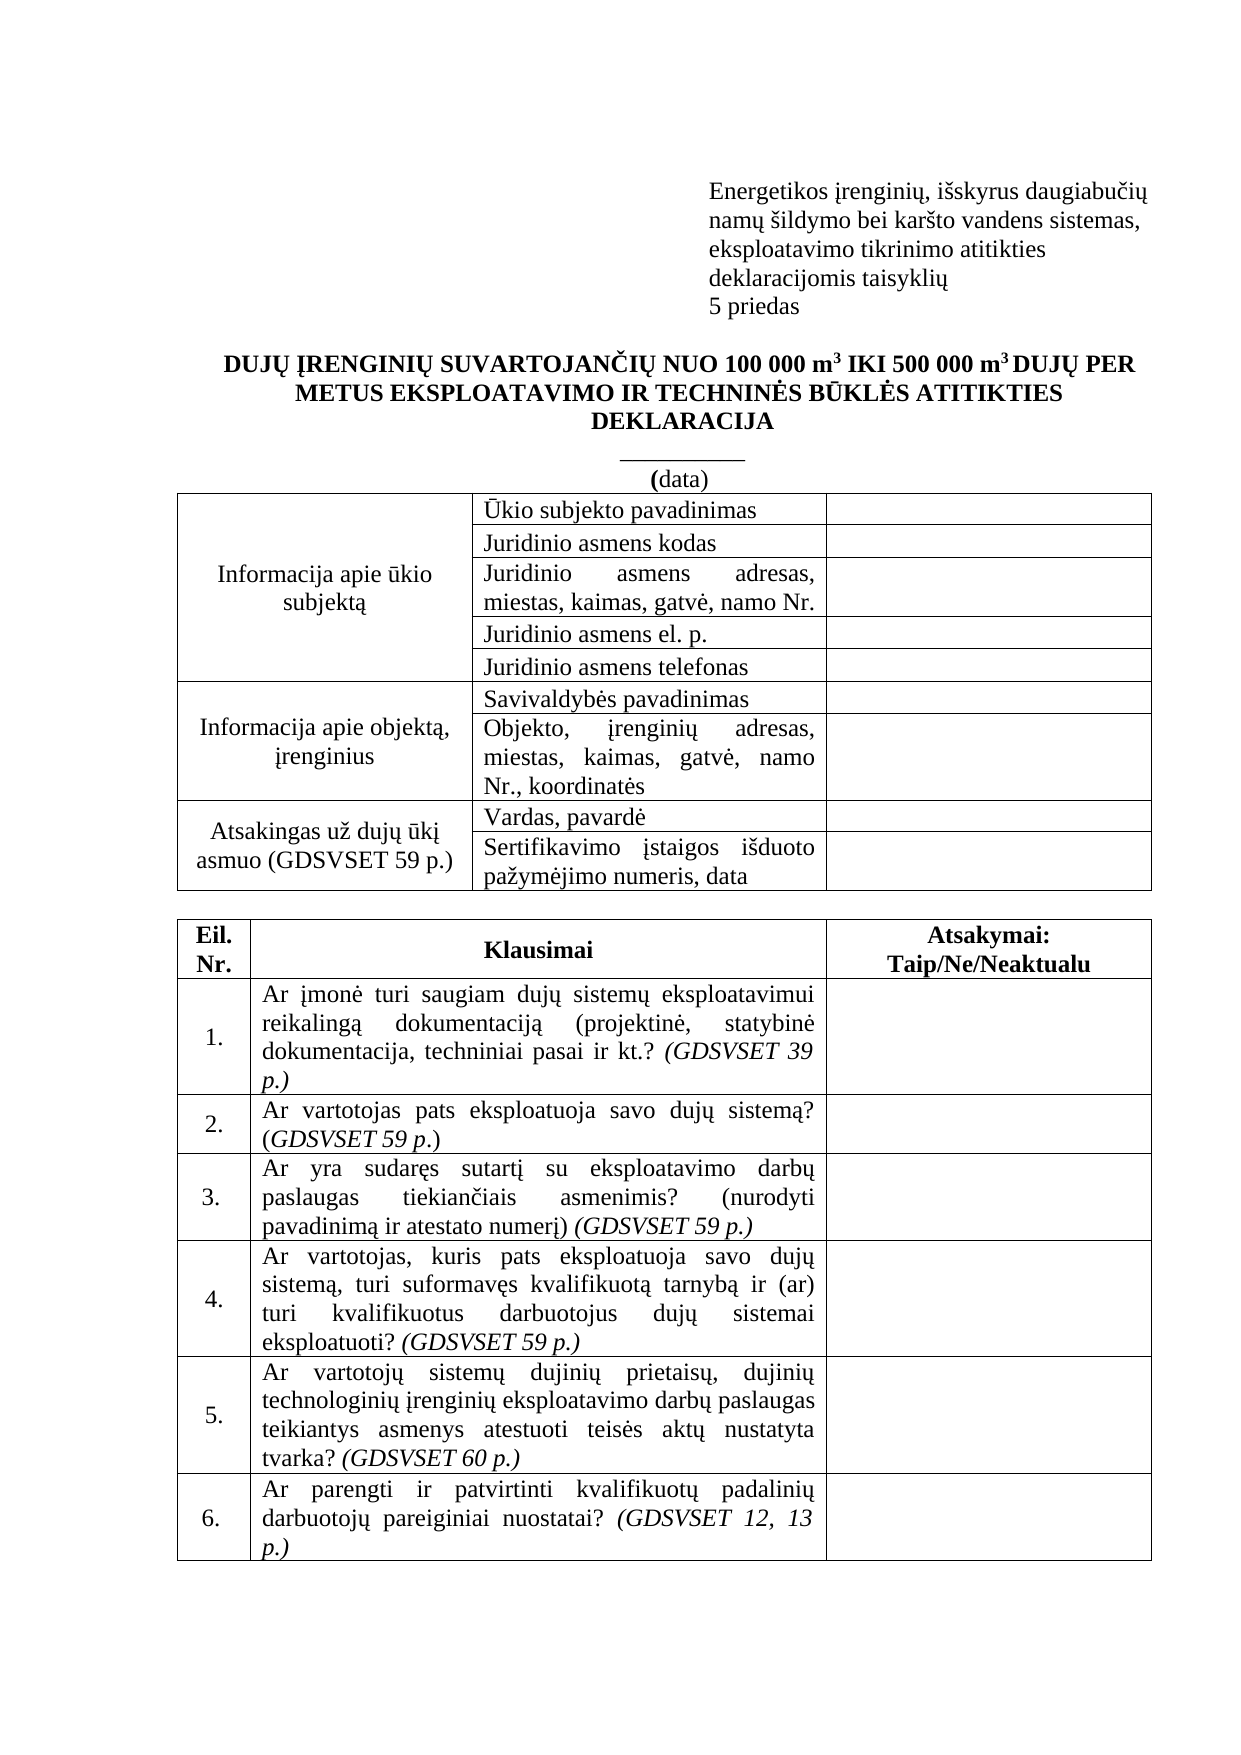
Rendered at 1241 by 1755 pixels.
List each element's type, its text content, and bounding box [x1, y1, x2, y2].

table_cell Ar vartotojų sistemų dujinių prietaisų, dujinių technologinių įrenginių eksploatavimo darbų paslaugas teikiantys asmenys atestuoti teisės aktų nustatyta tvarka? (GDSVSET 60 p.) [251, 1357, 826, 1473]
table_cell [827, 801, 1151, 831]
table_cell Juridinio asmens adresas, miestas, kaimas, gatvė, namo Nr. [473, 558, 826, 616]
table_cell [827, 558, 1151, 616]
table_cell Savivaldybės pavadinimas [473, 682, 826, 712]
table_cell Juridinio asmens telefonas [473, 649, 826, 681]
table_cell Ar įmonė turi saugiam dujų sistemų eksploatavimui reikalingą dokumentaciją (projektinė, statybinė dokumentacija, techniniai pasai ir kt.? (GDSVSET 39 p.) [251, 979, 826, 1094]
table_header Atsakymai: Taip/Ne/Neaktualu [827, 920, 1151, 978]
table_cell Ar yra sudaręs sutartį su eksploatavimo darbų paslaugas tiekiančiais asmenimis? (nurodyti pavadinimą ir atestato numerį) (GDSVSET 59 p.) [251, 1154, 826, 1240]
table_cell 4. [178, 1241, 250, 1356]
table_cell [827, 617, 1151, 648]
text (data) [177, 464, 1181, 493]
table_header Eil. Nr. [178, 920, 250, 978]
table_cell 6. [178, 1474, 250, 1560]
table_cell [827, 1154, 1151, 1240]
table_cell Juridinio asmens kodas [473, 525, 826, 557]
table_cell [827, 649, 1151, 681]
table_cell [827, 525, 1151, 557]
table_cell [827, 1095, 1151, 1152]
text Energetikos įrenginių, išskyrus daugiabučių [709, 176, 1181, 205]
table_cell Objekto, įrenginių adresas, miestas, kaimas, gatvė, namo Nr., koordinatės [473, 714, 826, 800]
table_cell Informacija apie objektą, įrenginius [178, 682, 472, 800]
table_cell [827, 979, 1151, 1094]
table_cell Ar vartotojas, kuris pats eksploatuoja savo dujų sistemą, turi suformavęs kvalifikuotą tarnybą ir (ar) turi kvalifikuotus darbuotojus dujų sistemai eksploatuoti? (GDSVSET 59 p.) [251, 1241, 826, 1356]
table_cell 1. [178, 979, 250, 1094]
text deklaracijomis taisyklių [709, 263, 1181, 291]
table_header Informacija apie ūkio subjektą [178, 494, 472, 681]
table_cell [827, 714, 1151, 800]
table_cell Juridinio asmens el. p. [473, 617, 826, 648]
table_cell 3. [178, 1154, 250, 1240]
text namų šildymo bei karšto vandens sistemas, [709, 205, 1181, 234]
table_cell Ar parengti ir patvirtinti kvalifikuotų padalinių darbuotojų pareiginiai nuostatai? (GDSVSET 12, 13 p.) [251, 1474, 826, 1560]
table_cell [827, 682, 1151, 712]
table_cell Ar vartotojas pats eksploatuoja savo dujų sistemą? (GDSVSET 59 p.) [251, 1095, 826, 1152]
table_header [827, 494, 1151, 524]
table_cell [827, 1241, 1151, 1356]
table_header Ūkio subjekto pavadinimas [473, 494, 826, 524]
text DEKLARACIJA [177, 406, 1181, 435]
text 5 priedas [709, 291, 1181, 320]
table_cell 5. [178, 1357, 250, 1473]
text __________ [177, 435, 1181, 464]
table_cell [827, 1357, 1151, 1473]
table_cell [827, 1474, 1151, 1560]
table_cell Vardas, pavardė [473, 801, 826, 831]
text DUJŲ ĮRENGINIŲ SUVARTOJANČIŲ NUO 100 000 m3 IKI 500 000 m3 DUJŲ PER METUS EKSPLOATAVIMO IR TECHNINĖS BŪKLĖS ATITIKTIES [177, 349, 1181, 406]
text eksploatavimo tikrinimo atitikties [709, 234, 1181, 263]
table_header Klausimai [251, 920, 826, 978]
table_cell 2. [178, 1095, 250, 1152]
table_cell [827, 832, 1151, 889]
table_cell Sertifikavimo įstaigos išduoto pažymėjimo numeris, data [473, 832, 826, 889]
table_cell Atsakingas už dujų ūkį asmuo (GDSVSET 59 p.) [178, 801, 472, 889]
